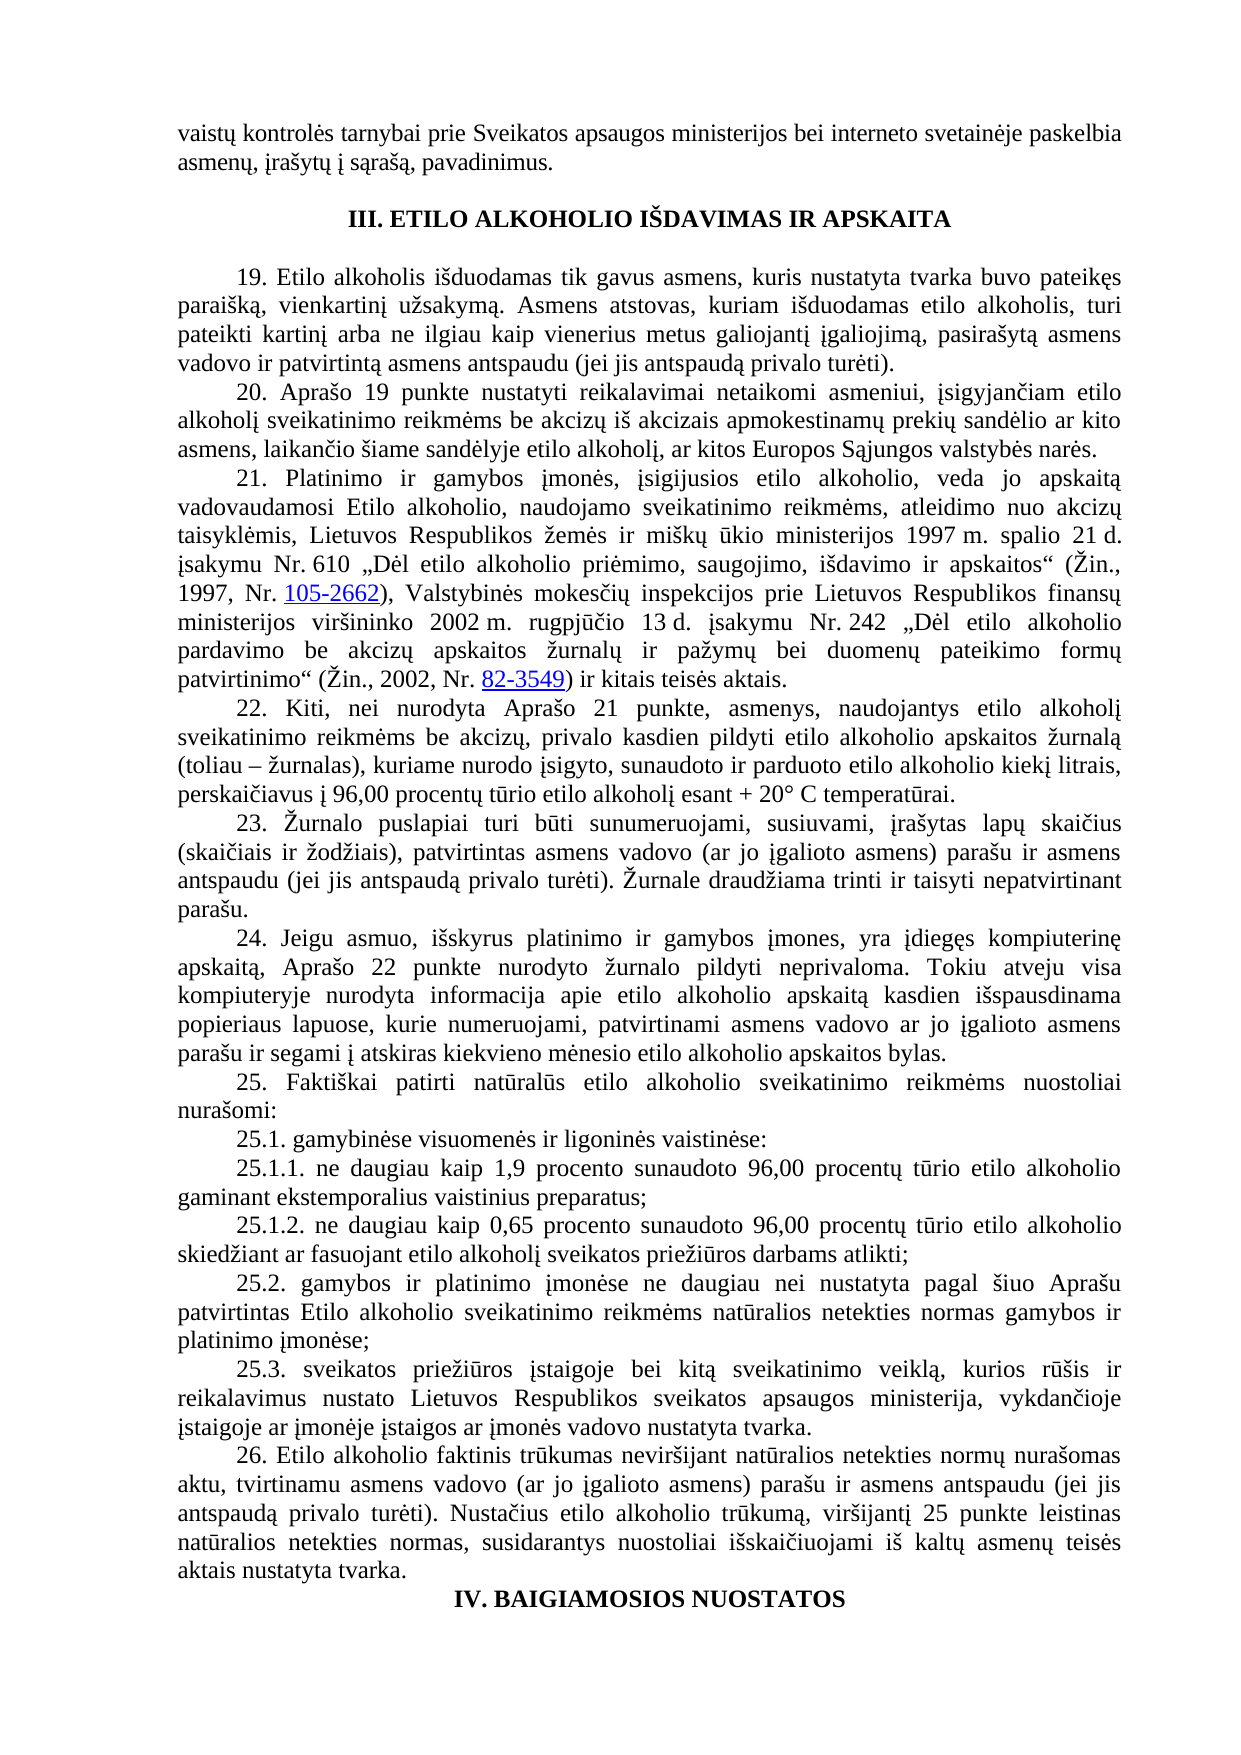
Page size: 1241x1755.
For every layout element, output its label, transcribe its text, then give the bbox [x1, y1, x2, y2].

text 26. Etilo alkoholio faktinis trūkumas neviršijant natūralios netekties normų nurašomas aktu, tvirtinamu asmens vadovo (ar jo įgalioto asmens) parašu ir asmens antspaudu (jei jis antspaudą privalo turėti). Nustačius etilo alkoholio trūkumą, viršijantį 25 punkte leistinas natūralios netekties normas, susidarantys nuostoliai išskaičiuojami iš kaltų asmenų teisės aktais nustatyta tvarka. [177, 1441, 1122, 1584]
text 22. Kiti, nei nurodyta Aprašo 21 punkte, asmenys, naudojantys etilo alkoholį sveikatinimo reikmėms be akcizų, privalo kasdien pildyti etilo alkoholio apskaitos žurnalą (toliau – žurnalas), kuriame nurodo įsigyto, sunaudoto ir parduoto etilo alkoholio kiekį litrais, perskaičiavus į 96,00 procentų tūrio etilo alkoholį esant + 20° C temperatūrai. [177, 693, 1122, 808]
text 23. Žurnalo puslapiai turi būti sunumeruojami, susiuvami, įrašytas lapų skaičius (skaičiais ir žodžiais), patvirtintas asmens vadovo (ar jo įgalioto asmens) parašu ir asmens antspaudu (jei jis antspaudą privalo turėti). Žurnale draudžiama trinti ir taisyti nepatvirtinant parašu. [177, 808, 1122, 923]
text 25.1. gamybinėse visuomenės ir ligoninės vaistinėse: [177, 1124, 1122, 1153]
text vaistų kontrolės tarnybai prie Sveikatos apsaugos ministerijos bei interneto svetainėje paskelbia asmenų, įrašytų į sąrašą, pavadinimus. [177, 118, 1122, 176]
text IV. BAIGIAMOSIOS NUOSTATOS [177, 1584, 1122, 1613]
text 20. Aprašo 19 punkte nustatyti reikalavimai netaikomi asmeniui, įsigyjančiam etilo alkoholį sveikatinimo reikmėms be akcizų iš akcizais apmokestinamų prekių sandėlio ar kito asmens, laikančio šiame sandėlyje etilo alkoholį, ar kitos Europos Sąjungos valstybės narės. [177, 377, 1122, 463]
text 25.1.2. ne daugiau kaip 0,65 procento sunaudoto 96,00 procentų tūrio etilo alkoholio skiedžiant ar fasuojant etilo alkoholį sveikatos priežiūros darbams atlikti; [177, 1211, 1122, 1268]
text 25.2. gamybos ir platinimo įmonėse ne daugiau nei nustatyta pagal šiuo Aprašu patvirtintas Etilo alkoholio sveikatinimo reikmėms natūralios netekties normas gamybos ir platinimo įmonėse; [177, 1268, 1122, 1354]
text 25. Faktiškai patirti natūralūs etilo alkoholio sveikatinimo reikmėms nuostoliai nurašomi: [177, 1067, 1122, 1124]
text 21. Platinimo ir gamybos įmonės, įsigijusios etilo alkoholio, veda jo apskaitą vadovaudamosi Etilo alkoholio, naudojamo sveikatinimo reikmėms, atleidimo nuo akcizų taisyklėmis, Lietuvos Respublikos žemės ir miškų ūkio ministerijos 1997 m. spalio 21 d. įsakymu Nr. 610 „Dėl etilo alkoholio priėmimo, saugojimo, išdavimo ir apskaitos“ (Žin., 1997, Nr. 105-2662), Valstybinės mokesčių inspekcijos prie Lietuvos Respublikos finansų ministerijos viršininko 2002 m. rugpjūčio 13 d. įsakymu Nr. 242 „Dėl etilo alkoholio pardavimo be akcizų apskaitos žurnalų ir pažymų bei duomenų pateikimo formų patvirtinimo“ (Žin., 2002, Nr. 82-3549) ir kitais teisės aktais. [177, 463, 1122, 693]
text 25.3. sveikatos priežiūros įstaigoje bei kitą sveikatinimo veiklą, kurios rūšis ir reikalavimus nustato Lietuvos Respublikos sveikatos apsaugos ministerija, vykdančioje įstaigoje ar įmonėje įstaigos ar įmonės vadovo nustatyta tvarka. [177, 1354, 1122, 1441]
text 19. Etilo alkoholis išduodamas tik gavus asmens, kuris nustatyta tvarka buvo pateikęs paraišką, vienkartinį užsakymą. Asmens atstovas, kuriam išduodamas etilo alkoholis, turi pateikti kartinį arba ne ilgiau kaip vienerius metus galiojantį įgaliojimą, pasirašytą asmens vadovo ir patvirtintą asmens antspaudu (jei jis antspaudą privalo turėti). [177, 262, 1122, 377]
text 25.1.1. ne daugiau kaip 1,9 procento sunaudoto 96,00 procentų tūrio etilo alkoholio gaminant ekstemporalius vaistinius preparatus; [177, 1153, 1122, 1211]
text III. ETILO ALKOHOLIO išdavimas IR APSKAITA [177, 204, 1122, 233]
text 24. Jeigu asmuo, išskyrus platinimo ir gamybos įmones, yra įdiegęs kompiuterinę apskaitą, Aprašo 22 punkte nurodyto žurnalo pildyti neprivaloma. Tokiu atveju visa kompiuteryje nurodyta informacija apie etilo alkoholio apskaitą kasdien išspausdinama popieriaus lapuose, kurie numeruojami, patvirtinami asmens vadovo ar jo įgalioto asmens parašu ir segami į atskiras kiekvieno mėnesio etilo alkoholio apskaitos bylas. [177, 923, 1122, 1067]
